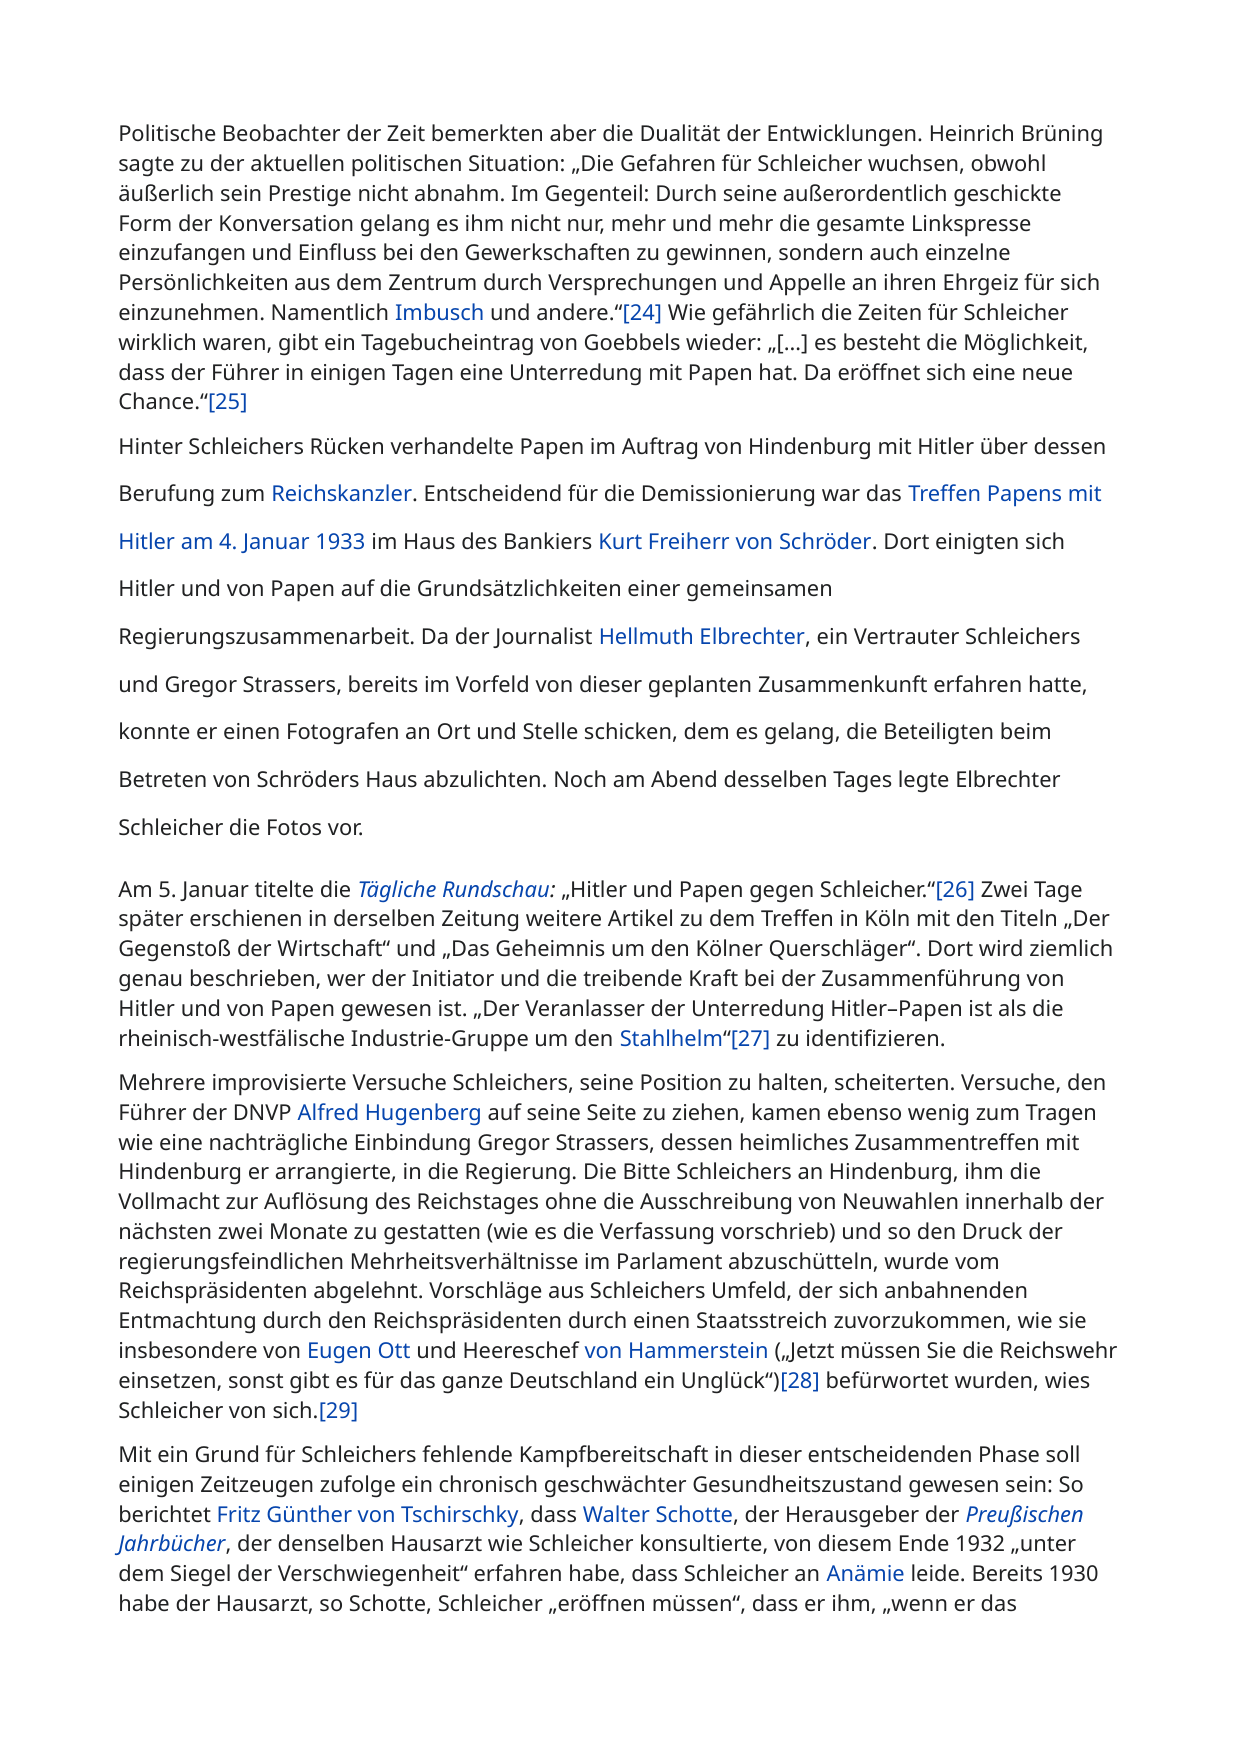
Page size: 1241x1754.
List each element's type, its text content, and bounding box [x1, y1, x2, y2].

text Am 5. Januar titelte die Tägliche Rundschau: „Hitler und Papen gegen Schleicher.“[26] Zwei Tage später erschienen in derselben Zeitung weitere Artikel zu dem Treffen in Köln mit den Titeln „Der Gegenstoß der Wirtschaft“ und „Das Geheimnis um den Kölner Querschläger“. Dort wird ziemlich genau beschrieben, wer der Initiator und die treibende Kraft bei der Zusammenführung von Hitler und von Papen gewesen ist. „Der Veranlasser der Unterredung Hitler–Papen ist als die rheinisch-westfälische Industrie-Gruppe um den Stahlhelm“[27] zu identifizieren. [118, 874, 1122, 1052]
text Mit ein Grund für Schleichers fehlende Kampfbereitschaft in dieser entscheidenden Phase soll einigen Zeitzeugen zufolge ein chronisch geschwächter Gesundheitszustand gewesen sein: So berichtet Fritz Günther von Tschirschky, dass Walter Schotte, der Herausgeber der Preußischen Jahrbücher, der denselben Hausarzt wie Schleicher konsultierte, von diesem Ende 1932 „unter dem Siegel der Verschwiegenheit“ erfahren habe, dass Schleicher an Anämie leide. Bereits 1930 habe der Hausarzt, so Schotte, Schleicher „eröffnen müssen“, dass er ihm, „wenn er das [118, 1439, 1122, 1618]
text Politische Beobachter der Zeit bemerkten aber die Dualität der Entwicklungen. Heinrich Brüning sagte zu der aktuellen politischen Situation: „Die Gefahren für Schleicher wuchsen, obwohl äußerlich sein Prestige nicht abnahm. Im Gegenteil: Durch seine außerordentlich geschickte Form der Konversation gelang es ihm nicht nur, mehr und mehr die gesamte Linkspresse einzufangen und Einfluss bei den Gewerkschaften zu gewinnen, sondern auch einzelne Persönlichkeiten aus dem Zentrum durch Versprechungen und Appelle an ihren Ehrgeiz für sich einzunehmen. Namentlich Imbusch und andere.“[24] Wie gefährlich die Zeiten für Schleicher wirklich waren, gibt ein Tagebucheintrag von Goebbels wieder: „[…] es besteht die Möglichkeit, dass der Führer in einigen Tagen eine Unterredung mit Papen hat. Da eröffnet sich eine neue Chance.“[25] [118, 118, 1122, 416]
text Hinter Schleichers Rücken verhandelte Papen im Auftrag von Hindenburg mit Hitler über dessen Berufung zum Reichskanzler. Entscheidend für die Demissionierung war das Treffen Papens mit Hitler am 4. Januar 1933 im Haus des Bankiers Kurt Freiherr von Schröder. Dort einigten sich Hitler und von Papen auf die Grundsätzlichkeiten einer gemeinsamen Regierungszusammenarbeit. Da der Journalist Hellmuth Elbrechter, ein Vertrauter Schleichers und Gregor Strassers, bereits im Vorfeld von dieser geplanten Zusammenkunft erfahren hatte, konnte er einen Fotografen an Ort und Stelle schicken, dem es gelang, die Beteiligten beim Betreten von Schröders Haus abzulichten. Noch am Abend desselben Tages legte Elbrechter Schleicher die Fotos vor. [118, 431, 1122, 841]
text Mehrere improvisierte Versuche Schleichers, seine Position zu halten, scheiterten. Versuche, den Führer der DNVP Alfred Hugenberg auf seine Seite zu ziehen, kamen ebenso wenig zum Tragen wie eine nachträgliche Einbindung Gregor Strassers, dessen heimliches Zusammentreffen mit Hindenburg er arrangierte, in die Regierung. Die Bitte Schleichers an Hindenburg, ihm die Vollmacht zur Auflösung des Reichstages ohne die Ausschreibung von Neuwahlen innerhalb der nächsten zwei Monate zu gestatten (wie es die Verfassung vorschrieb) und so den Druck der regierungsfeindlichen Mehrheitsverhältnisse im Parlament abzuschütteln, wurde vom Reichspräsidenten abgelehnt. Vorschläge aus Schleichers Umfeld, der sich anbahnenden Entmachtung durch den Reichspräsidenten durch einen Staatsstreich zuvorzukommen, wie sie insbesondere von Eugen Ott und Heereschef von Hammerstein („Jetzt müssen Sie die Reichswehr einsetzen, sonst gibt es für das ganze Deutschland ein Unglück“)[28] befürwortet wurden, wies Schleicher von sich.[29] [118, 1067, 1122, 1424]
